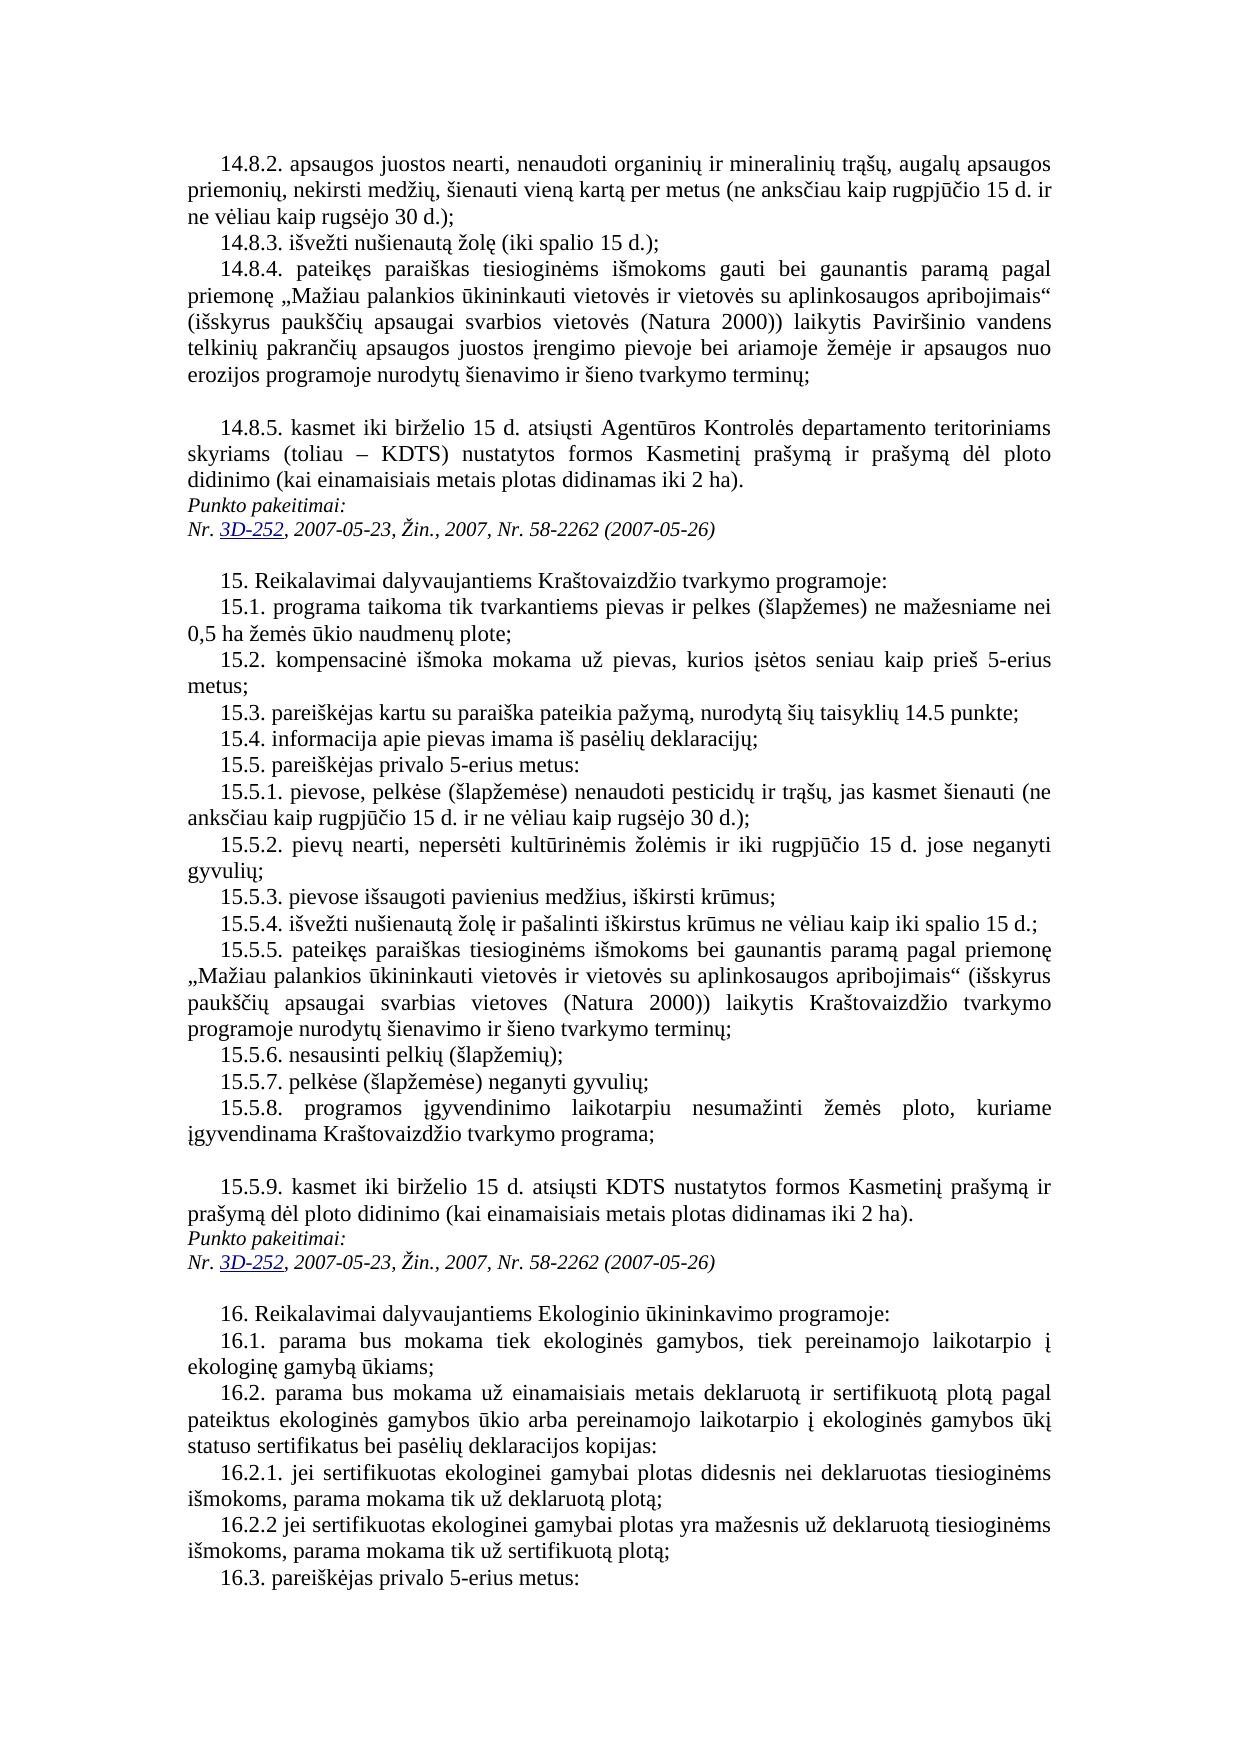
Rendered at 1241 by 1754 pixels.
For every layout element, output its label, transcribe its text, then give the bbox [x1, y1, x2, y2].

text 15.5.8. programos įgyvendinimo laikotarpiu nesumažinti žemės ploto, kuriame įgyvendinama Kraštovaizdžio tvarkymo programa; [187, 1094, 1053, 1147]
text 16.1. parama bus mokama tiek ekologinės gamybos, tiek pereinamojo laikotarpio į ekologinę gamybą ūkiams; [187, 1327, 1053, 1379]
text 14.8.5. kasmet iki birželio 15 d. atsiųsti Agentūros Kontrolės departamento teritoriniams skyriams (toliau – KDTS) nustatytos formos Kasmetinį prašymą ir prašymą dėl ploto didinimo (kai einamaisiais metais plotas didinamas iki 2 ha). [187, 413, 1053, 493]
text 15.2. kompensacinė išmoka mokama už pievas, kurios įsėtos seniau kaip prieš 5-erius metus; [187, 646, 1053, 699]
text Nr. 3D-252, 2007-05-23, Žin., 2007, Nr. 58-2262 (2007-05-26) [187, 517, 1053, 541]
text 16.2.1. jei sertifikuotas ekologinei gamybai plotas didesnis nei deklaruotas tiesioginėms išmokoms, parama mokama tik už deklaruotą plotą; [187, 1458, 1053, 1511]
text 15.5. pareiškėjas privalo 5-erius metus: [187, 752, 1053, 778]
text 15.1. programa taikoma tik tvarkantiems pievas ir pelkes (šlapžemes) ne mažesniame nei 0,5 ha žemės ūkio naudmenų plote; [187, 593, 1053, 646]
text Punkto pakeitimai: [187, 493, 1053, 517]
text 15.4. informacija apie pievas imama iš pasėlių deklaracijų; [187, 725, 1053, 752]
text Punkto pakeitimai: [187, 1226, 1053, 1250]
text 14.8.2. apsaugos juostos nearti, nenaudoti organinių ir mineralinių trąšų, augalų apsaugos priemonių, nekirsti medžių, šienauti vieną kartą per metus (ne anksčiau kaip rugpjūčio 15 d. ir ne vėliau kaip rugsėjo 30 d.); [187, 150, 1053, 229]
text 15.5.2. pievų nearti, nepersėti kultūrinėmis žolėmis ir iki rugpjūčio 15 d. jose neganyti gyvulių; [187, 831, 1053, 883]
text 15.5.5. pateikęs paraiškas tiesioginėms išmokoms bei gaunantis paramą pagal priemonę „Mažiau palankios ūkininkauti vietovės ir vietovės su aplinkosaugos apribojimais“ (išskyrus paukščių apsaugai svarbias vietoves (Natura 2000)) laikytis Kraštovaizdžio tvarkymo programoje nurodytų šienavimo ir šieno tvarkymo terminų; [187, 936, 1053, 1041]
text 15. Reikalavimai dalyvaujantiems Kraštovaizdžio tvarkymo programoje: [187, 567, 1053, 593]
text 14.8.3. išvežti nušienautą žolę (iki spalio 15 d.); [187, 229, 1053, 255]
text 15.5.6. nesausinti pelkių (šlapžemių); [187, 1041, 1053, 1068]
text 15.3. pareiškėjas kartu su paraiška pateikia pažymą, nurodytą šių taisyklių 14.5 punkte; [187, 699, 1053, 725]
text 16.2. parama bus mokama už einamaisiais metais deklaruotą ir sertifikuotą plotą pagal pateiktus ekologinės gamybos ūkio arba pereinamojo laikotarpio į ekologinės gamybos ūkį statuso sertifikatus bei pasėlių deklaracijos kopijas: [187, 1379, 1053, 1458]
text 16.3. pareiškėjas privalo 5-erius metus: [187, 1564, 1053, 1590]
text Nr. 3D-252, 2007-05-23, Žin., 2007, Nr. 58-2262 (2007-05-26) [187, 1250, 1053, 1274]
text 15.5.7. pelkėse (šlapžemėse) neganyti gyvulių; [187, 1068, 1053, 1094]
text 16.2.2 jei sertifikuotas ekologinei gamybai plotas yra mažesnis už deklaruotą tiesioginėms išmokoms, parama mokama tik už sertifikuotą plotą; [187, 1511, 1053, 1564]
text 16. Reikalavimai dalyvaujantiems Ekologinio ūkininkavimo programoje: [187, 1300, 1053, 1327]
text 15.5.3. pievose išsaugoti pavienius medžius, iškirsti krūmus; [187, 883, 1053, 910]
text 15.5.1. pievose, pelkėse (šlapžemėse) nenaudoti pesticidų ir trąšų, jas kasmet šienauti (ne anksčiau kaip rugpjūčio 15 d. ir ne vėliau kaip rugsėjo 30 d.); [187, 778, 1053, 831]
text 14.8.4. pateikęs paraiškas tiesioginėms išmokoms gauti bei gaunantis paramą pagal priemonę „Mažiau palankios ūkininkauti vietovės ir vietovės su aplinkosaugos apribojimais“ (išskyrus paukščių apsaugai svarbios vietovės (Natura 2000)) laikytis Paviršinio vandens telkinių pakrančių apsaugos juostos įrengimo pievoje bei ariamoje žemėje ir apsaugos nuo erozijos programoje nurodytų šienavimo ir šieno tvarkymo terminų; [187, 255, 1053, 387]
text 15.5.4. išvežti nušienautą žolę ir pašalinti iškirstus krūmus ne vėliau kaip iki spalio 15 d.; [187, 910, 1053, 936]
text 15.5.9. kasmet iki birželio 15 d. atsiųsti KDTS nustatytos formos Kasmetinį prašymą ir prašymą dėl ploto didinimo (kai einamaisiais metais plotas didinamas iki 2 ha). [187, 1173, 1053, 1226]
